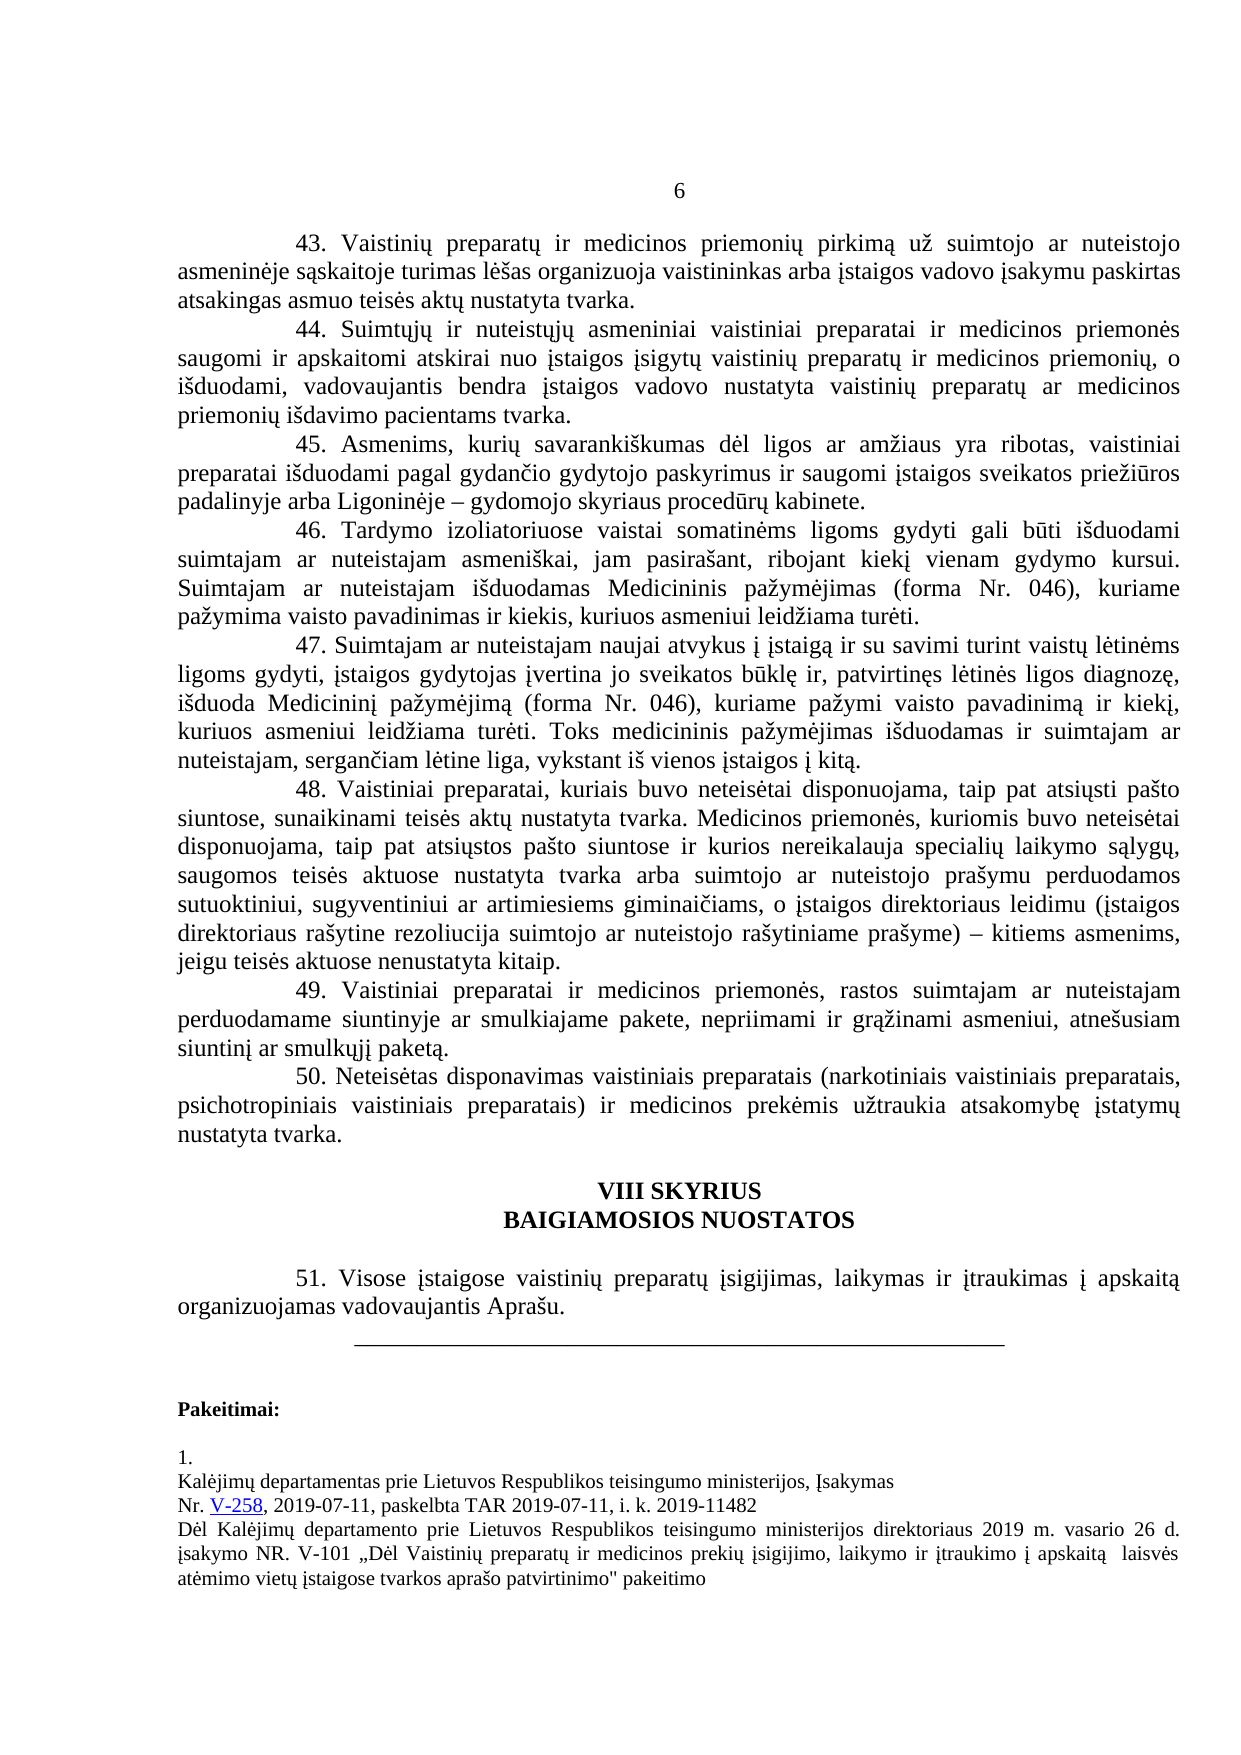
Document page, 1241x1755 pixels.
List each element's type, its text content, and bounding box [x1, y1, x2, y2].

text 50. Neteisėtas disponavimas vaistiniais preparatais (narkotiniais vaistiniais preparatais, psichotropiniais vaistiniais preparatais) ir medicinos prekėmis užtraukia atsakomybę įstatymų nustatyta tvarka. [177, 1061, 1181, 1148]
text 49. Vaistiniai preparatai ir medicinos priemonės, rastos suimtajam ar nuteistajam perduodamame siuntinyje ar smulkiajame pakete, nepriimami ir grąžinami asmeniui, atnešusiam siuntinį ar smulkųjį paketą. [177, 975, 1181, 1061]
text 46. Tardymo izoliatoriuose vaistai somatinėms ligoms gydyti gali būti išduodami suimtajam ar nuteistajam asmeniškai, jam pasirašant, ribojant kiekį vienam gydymo kursui. Suimtajam ar nuteistajam išduodamas Medicininis pažymėjimas (forma Nr. 046), kuriame pažymima vaisto pavadinimas ir kiekis, kuriuos asmeniui leidžiama turėti. [177, 515, 1181, 630]
text 51. Visose įstaigose vaistinių preparatų įsigijimas, laikymas ir įtraukimas į apskaitą organizuojamas vadovaujantis Aprašu. [177, 1263, 1181, 1320]
text 44. Suimtųjų ir nuteistųjų asmeniniai vaistiniai preparatai ir medicinos priemonės saugomi ir apskaitomi atskirai nuo įstaigos įsigytų vaistinių preparatų ir medicinos priemonių, o išduodami, vadovaujantis bendra įstaigos vadovo nustatyta vaistinių preparatų ar medicinos priemonių išdavimo pacientams tvarka. [177, 314, 1181, 429]
text ____________________________________________________ [177, 1320, 1181, 1349]
text Dėl Kalėjimų departamento prie Lietuvos Respublikos teisingumo ministerijos direktoriaus 2019 m. vasario 26 d. įsakymo NR. V-101 „Dėl Vaistinių preparatų ir medicinos prekių įsigijimo, laikymo ir įtraukimo į apskaitą laisvės atėmimo vietų įstaigose tvarkos aprašo patvirtinimo" pakeitimo [177, 1517, 1181, 1589]
text 1. [177, 1445, 1181, 1469]
text 43. Vaistinių preparatų ir medicinos priemonių pirkimą už suimtojo ar nuteistojo asmeninėje sąskaitoje turimas lėšas organizuoja vaistininkas arba įstaigos vadovo įsakymu paskirtas atsakingas asmuo teisės aktų nustatyta tvarka. [177, 228, 1181, 314]
text Pakeitimai: [177, 1397, 1181, 1421]
text 45. Asmenims, kurių savarankiškumas dėl ligos ar amžiaus yra ribotas, vaistiniai preparatai išduodami pagal gydančio gydytojo paskyrimus ir saugomi įstaigos sveikatos priežiūros padalinyje arba Ligoninėje – gydomojo skyriaus procedūrų kabinete. [177, 429, 1181, 515]
text VIII SKYRIUS [177, 1176, 1181, 1205]
text 48. Vaistiniai preparatai, kuriais buvo neteisėtai disponuojama, taip pat atsiųsti pašto siuntose, sunaikinami teisės aktų nustatyta tvarka. Medicinos priemonės, kuriomis buvo neteisėtai disponuojama, taip pat atsiųstos pašto siuntose ir kurios nereikalauja specialių laikymo sąlygų, saugomos teisės aktuose nustatyta tvarka arba suimtojo ar nuteistojo prašymu perduodamos sutuoktiniui, sugyventiniui ar artimiesiems giminaičiams, o įstaigos direktoriaus leidimu (įstaigos direktoriaus rašytine rezoliucija suimtojo ar nuteistojo rašytiniame prašyme) – kitiems asmenims, jeigu teisės aktuose nenustatyta kitaip. [177, 774, 1181, 975]
text Kalėjimų departamentas prie Lietuvos Respublikos teisingumo ministerijos, Įsakymas [177, 1469, 1181, 1493]
text BAIGIAMOSIOS NUOSTATOS [177, 1205, 1181, 1234]
text Nr. V-258, 2019-07-11, paskelbta TAR 2019-07-11, i. k. 2019-11482 [177, 1493, 1181, 1517]
text 47. Suimtajam ar nuteistajam naujai atvykus į įstaigą ir su savimi turint vaistų lėtinėms ligoms gydyti, įstaigos gydytojas įvertina jo sveikatos būklę ir, patvirtinęs lėtinės ligos diagnozę, išduoda Medicininį pažymėjimą (forma Nr. 046), kuriame pažymi vaisto pavadinimą ir kiekį, kuriuos asmeniui leidžiama turėti. Toks medicininis pažymėjimas išduodamas ir suimtajam ar nuteistajam, sergančiam lėtine liga, vykstant iš vienos įstaigos į kitą. [177, 630, 1181, 774]
